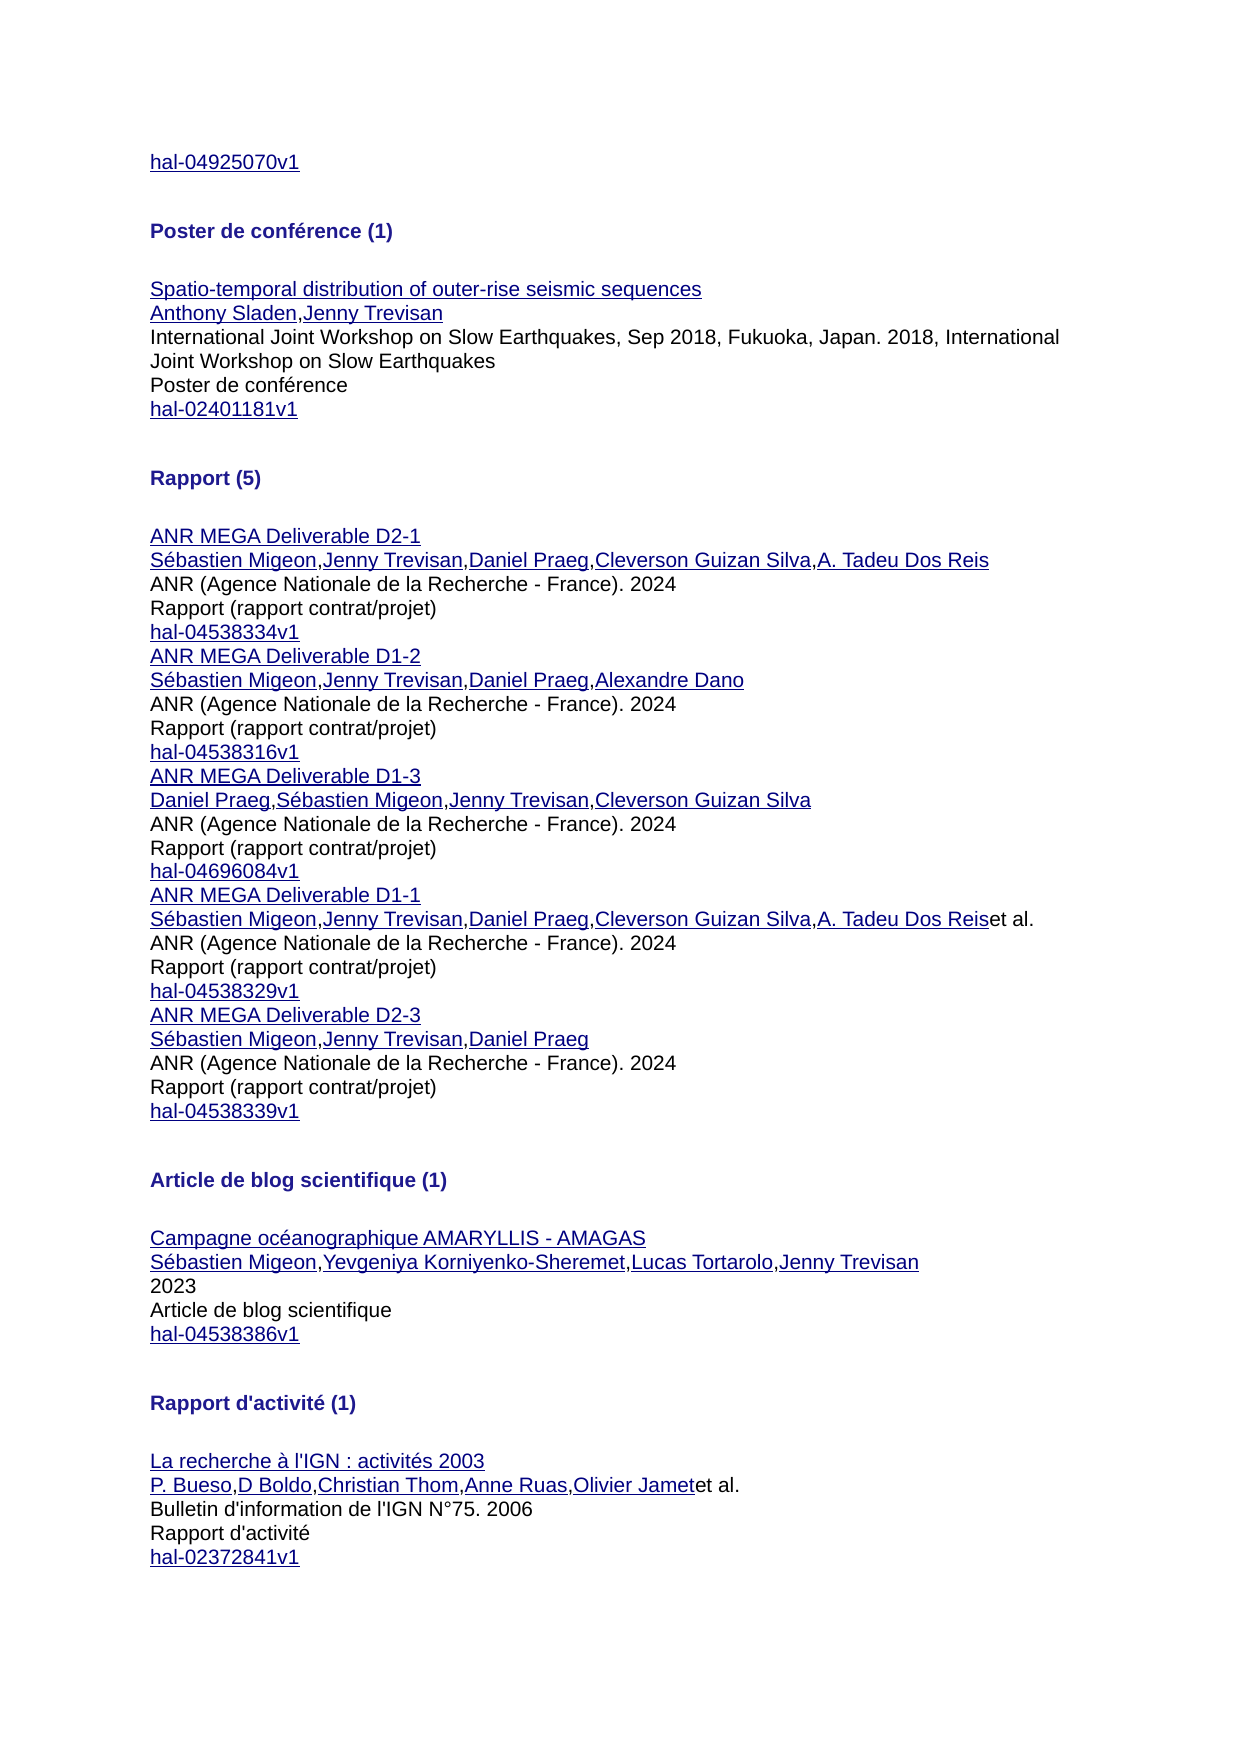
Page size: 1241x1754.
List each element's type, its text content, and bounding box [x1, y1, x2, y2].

table_cell hal-04925070v1 [150, 150, 1090, 174]
subtitle Rapport (5) [150, 466, 1090, 489]
subtitle Article de blog scientifique (1) [150, 1168, 1090, 1192]
table_header ANR MEGA Deliverable D2-1 Sébastien Migeon,Jenny Trevisan,Daniel Praeg,Cleverson Guizan Silva,A. Tadeu Dos Reis ANR (Agence Nationale de la Recherche - France). 2024 Rapport (rapport contrat/projet) hal-04538334v1 [150, 524, 1090, 644]
table_header Campagne océanographique AMARYLLIS - AMAGAS Sébastien Migeon,Yevgeniya Korniyenko-Sheremet,Lucas Tortarolo,Jenny Trevisan 2023 Article de blog scientifique hal-04538386v1 [150, 1226, 1090, 1346]
table_cell ANR MEGA Deliverable D1-1 Sébastien Migeon,Jenny Trevisan,Daniel Praeg,Cleverson Guizan Silva,A. Tadeu Dos Reiset al. ANR (Agence Nationale de la Recherche - France). 2024 Rapport (rapport contrat/projet) hal-04538329v1 [150, 883, 1090, 1003]
table_cell ANR MEGA Deliverable D1-3 Daniel Praeg,Sébastien Migeon,Jenny Trevisan,Cleverson Guizan Silva ANR (Agence Nationale de la Recherche - France). 2024 Rapport (rapport contrat/projet) hal-04696084v1 [150, 764, 1090, 883]
table_cell ANR MEGA Deliverable D2-3 Sébastien Migeon,Jenny Trevisan,Daniel Praeg ANR (Agence Nationale de la Recherche - France). 2024 Rapport (rapport contrat/projet) hal-04538339v1 [150, 1003, 1090, 1123]
table_header La recherche à l'IGN : activités 2003 P. Bueso,D Boldo,Christian Thom,Anne Ruas,Olivier Jametet al. Bulletin d'information de l'IGN N°75. 2006 Rapport d'activité hal-02372841v1 [150, 1449, 1090, 1569]
subtitle Rapport d'activité (1) [150, 1391, 1090, 1414]
subtitle Poster de conférence (1) [150, 219, 1090, 243]
table_cell ANR MEGA Deliverable D1-2 Sébastien Migeon,Jenny Trevisan,Daniel Praeg,Alexandre Dano ANR (Agence Nationale de la Recherche - France). 2024 Rapport (rapport contrat/projet) hal-04538316v1 [150, 644, 1090, 763]
table_header Spatio-temporal distribution of outer-rise seismic sequences Anthony Sladen,Jenny Trevisan International Joint Workshop on Slow Earthquakes, Sep 2018, Fukuoka, Japan. 2018, International Joint Workshop on Slow Earthquakes Poster de conférence hal-02401181v1 [150, 277, 1090, 421]
